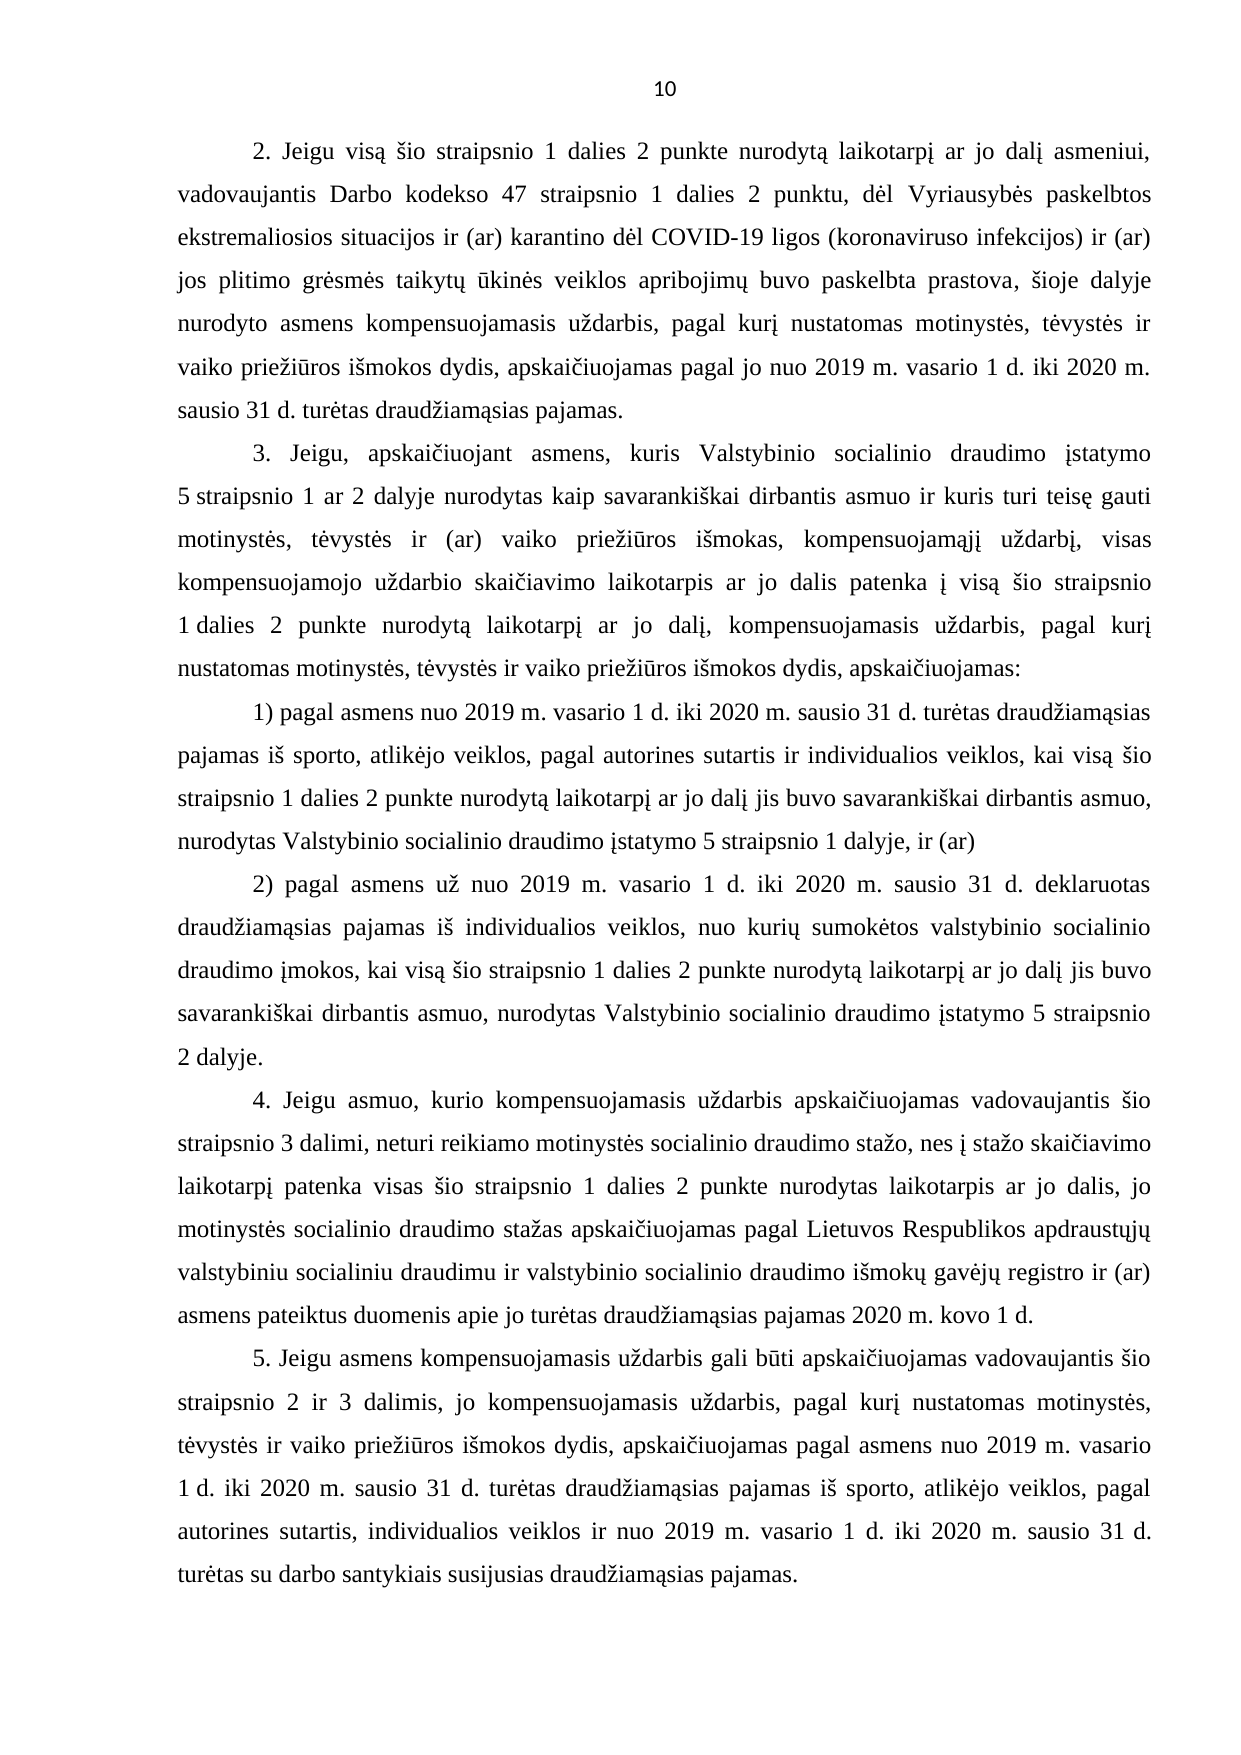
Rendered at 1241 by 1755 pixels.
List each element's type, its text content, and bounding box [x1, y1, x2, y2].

text 3. Jeigu, apskaičiuojant asmens, kuris Valstybinio socialinio draudimo įstatymo 5 straipsnio 1 ar 2 dalyje nurodytas kaip savarankiškai dirbantis asmuo ir kuris turi teisę gauti motinystės, tėvystės ir (ar) vaiko priežiūros išmokas, kompensuojamąjį uždarbį, visas kompensuojamojo uždarbio skaičiavimo laikotarpis ar jo dalis patenka į visą šio straipsnio 1 dalies 2 punkte nurodytą laikotarpį ar jo dalį, kompensuojamasis uždarbis, pagal kurį nustatomas motinystės, tėvystės ir vaiko priežiūros išmokos dydis, apskaičiuojamas: [177, 438, 1152, 682]
text 1) pagal asmens nuo 2019 m. vasario 1 d. iki 2020 m. sausio 31 d. turėtas draudžiamąsias pajamas iš sporto, atlikėjo veiklos, pagal autorines sutartis ir individualios veiklos, kai visą šio straipsnio 1 dalies 2 punkte nurodytą laikotarpį ar jo dalį jis buvo savarankiškai dirbantis asmuo, nurodytas Valstybinio socialinio draudimo įstatymo 5 straipsnio 1 dalyje, ir (ar) [177, 697, 1152, 855]
text 5. Jeigu asmens kompensuojamasis uždarbis gali būti apskaičiuojamas vadovaujantis šio straipsnio 2 ir 3 dalimis, jo kompensuojamasis uždarbis, pagal kurį nustatomas motinystės, tėvystės ir vaiko priežiūros išmokos dydis, apskaičiuojamas pagal asmens nuo 2019 m. vasario 1 d. iki 2020 m. sausio 31 d. turėtas draudžiamąsias pajamas iš sporto, atlikėjo veiklos, pagal autorines sutartis, individualios veiklos ir nuo 2019 m. vasario 1 d. iki 2020 m. sausio 31 d. turėtas su darbo santykiais susijusias draudžiamąsias pajamas. [177, 1343, 1152, 1588]
text 4. Jeigu asmuo, kurio kompensuojamasis uždarbis apskaičiuojamas vadovaujantis šio straipsnio 3 dalimi, neturi reikiamo motinystės socialinio draudimo stažo, nes į stažo skaičiavimo laikotarpį patenka visas šio straipsnio 1 dalies 2 punkte nurodytas laikotarpis ar jo dalis, jo motinystės socialinio draudimo stažas apskaičiuojamas pagal Lietuvos Respublikos apdraustųjų valstybiniu socialiniu draudimu ir valstybinio socialinio draudimo išmokų gavėjų registro ir (ar) asmens pateiktus duomenis apie jo turėtas draudžiamąsias pajamas 2020 m. kovo 1 d. [177, 1085, 1152, 1329]
text 2. Jeigu visą šio straipsnio 1 dalies 2 punkte nurodytą laikotarpį ar jo dalį asmeniui, vadovaujantis Darbo kodekso 47 straipsnio 1 dalies 2 punktu, dėl Vyriausybės paskelbtos ekstremaliosios situacijos ir (ar) karantino dėl COVID-19 ligos (koronaviruso infekcijos) ir (ar) jos plitimo grėsmės taikytų ūkinės veiklos apribojimų buvo paskelbta prastova, šioje dalyje nurodyto asmens kompensuojamasis uždarbis, pagal kurį nustatomas motinystės, tėvystės ir vaiko priežiūros išmokos dydis, apskaičiuojamas pagal jo nuo 2019 m. vasario 1 d. iki 2020 m. sausio 31 d. turėtas draudžiamąsias pajamas. [177, 136, 1152, 423]
text 2) pagal asmens už nuo 2019 m. vasario 1 d. iki 2020 m. sausio 31 d. deklaruotas draudžiamąsias pajamas iš individualios veiklos, nuo kurių sumokėtos valstybinio socialinio draudimo įmokos, kai visą šio straipsnio 1 dalies 2 punkte nurodytą laikotarpį ar jo dalį jis buvo savarankiškai dirbantis asmuo, nurodytas Valstybinio socialinio draudimo įstatymo 5 straipsnio 2 dalyje. [177, 869, 1152, 1070]
